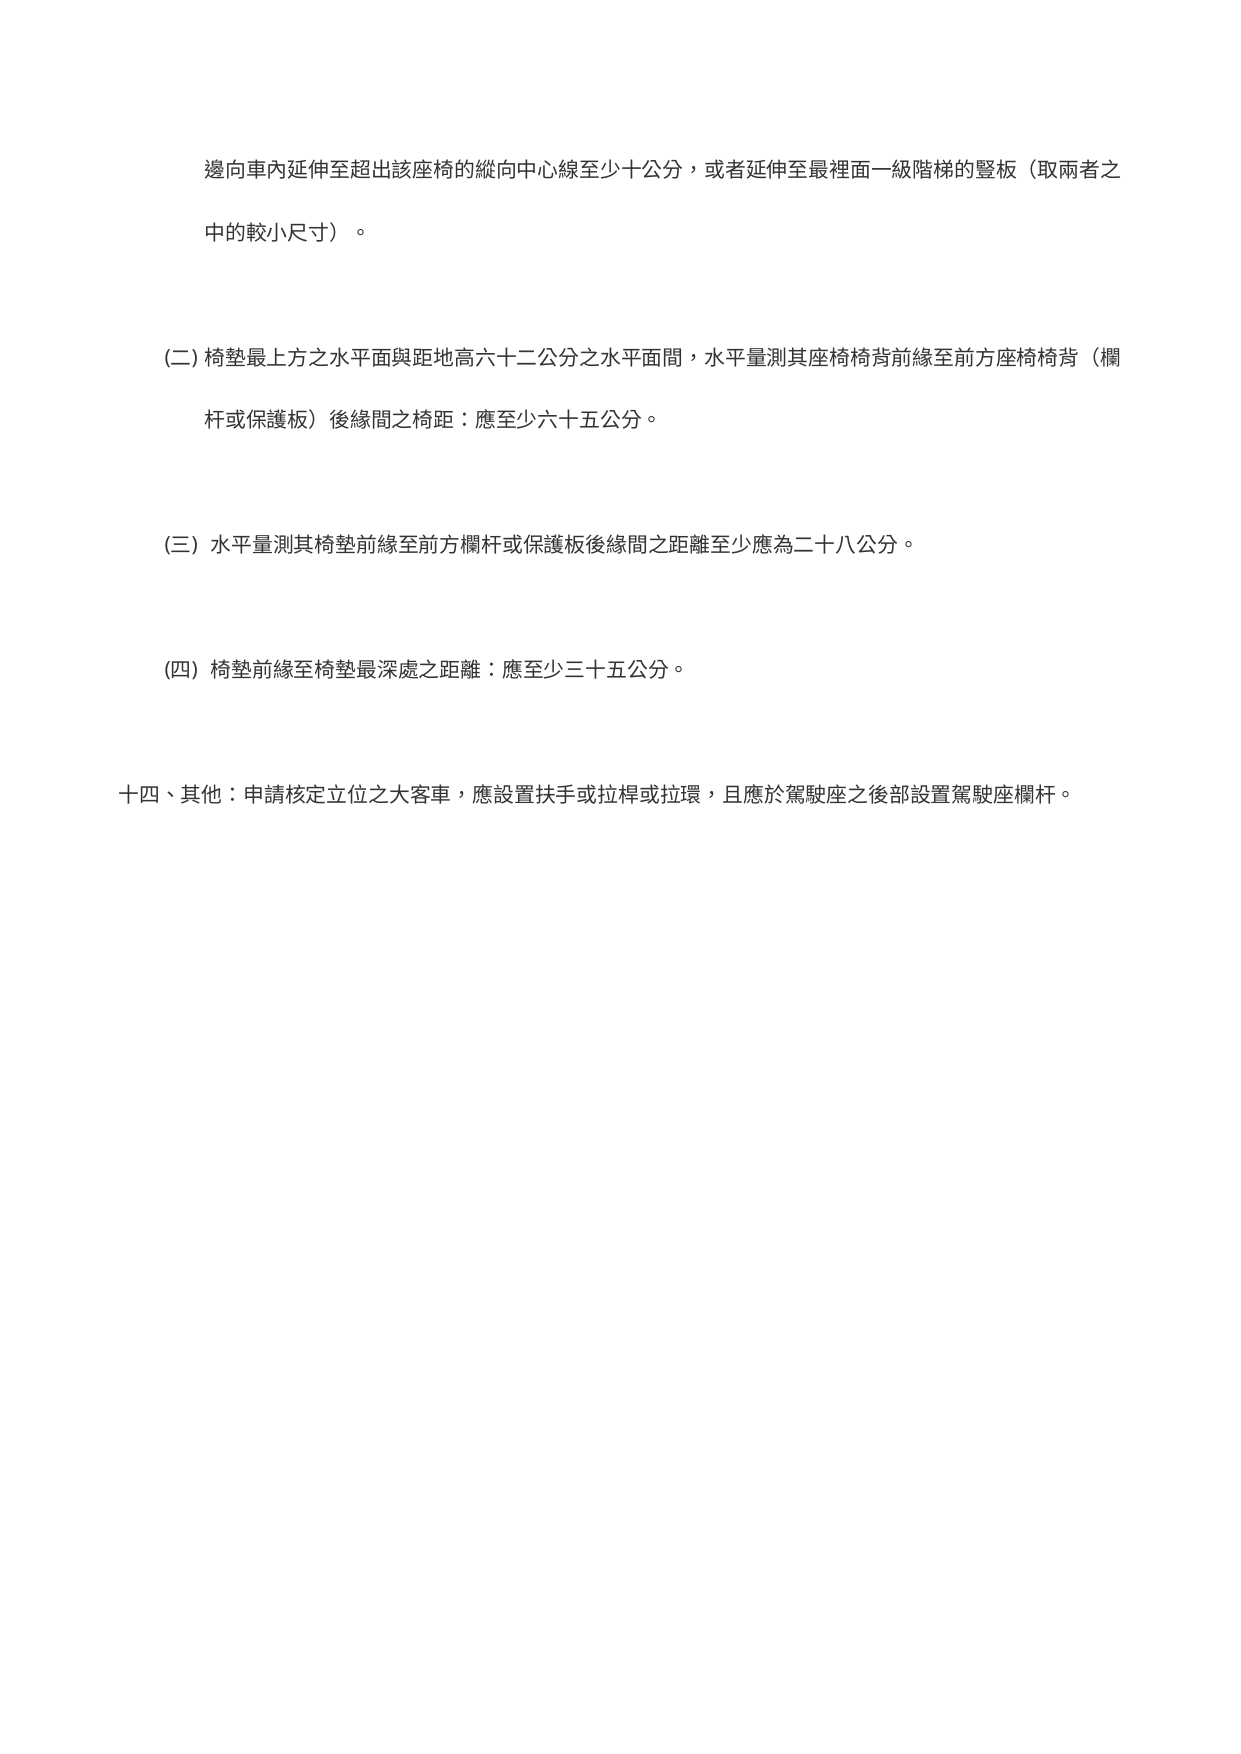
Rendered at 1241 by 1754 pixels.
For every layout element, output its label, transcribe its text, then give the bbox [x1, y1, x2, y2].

text (四) 椅墊前緣至椅墊最深處之距離：應至少三十五公分。 [164, 627, 1122, 689]
text 邊向車內延伸至超出該座椅的縱向中心線至少十公分，或者延伸至最裡面一級階梯的豎板（取兩者之中的較小尺寸）。 [164, 127, 1122, 252]
text (二) 椅墊最上方之水平面與距地高六十二公分之水平面間，水平量測其座椅椅背前緣至前方座椅椅背（欄杆或保護板）後緣間之椅距：應至少六十五公分。 [164, 314, 1122, 439]
text (三) 水平量測其椅墊前緣至前方欄杆或保護板後緣間之距離至少應為二十八公分。 [164, 502, 1122, 564]
text 十四、其他：申請核定立位之大客車，應設置扶手或拉桿或拉環，且應於駕駛座之後部設置駕駛座欄杆。 [118, 752, 1122, 814]
